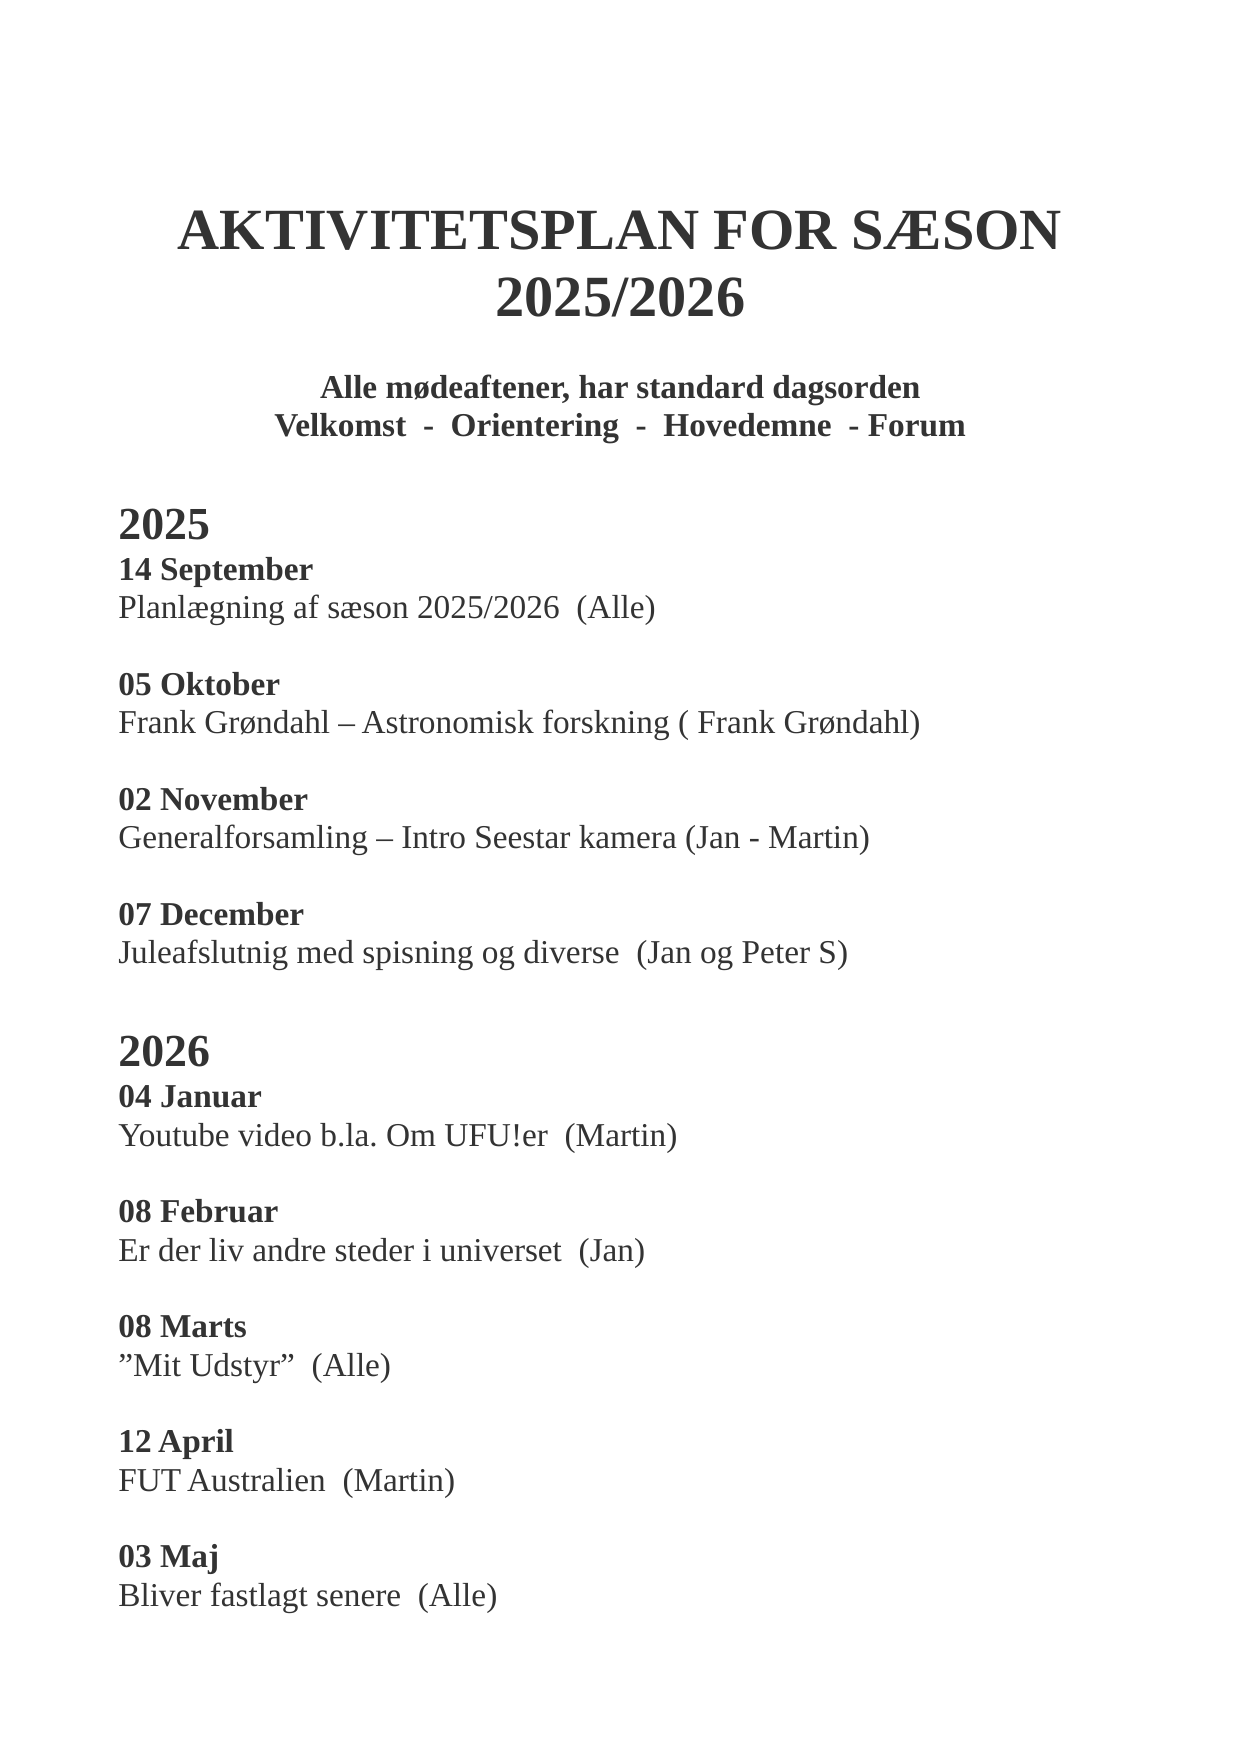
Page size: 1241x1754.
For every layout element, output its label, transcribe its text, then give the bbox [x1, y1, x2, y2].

text 07 December [118, 894, 1122, 933]
text Er der liv andre steder i universet (Jan) [118, 1230, 1122, 1268]
text Generalforsamling – Intro Seestar kamera (Jan - Martin) [118, 818, 1122, 856]
text Alle mødeaftener, har standard dagsorden [118, 367, 1122, 406]
text Velkomst - Orientering - Hovedemne - Forum [118, 406, 1122, 444]
text Frank Grøndahl – Astronomisk forskning ( Frank Grøndahl) [118, 703, 1122, 741]
text Youtube video b.la. Om UFU!er (Martin) [118, 1115, 1122, 1153]
text 03 Maj [118, 1536, 1122, 1575]
text 12 April [118, 1421, 1122, 1460]
text 02 November [118, 779, 1122, 818]
text Planlægning af sæson 2025/2026 (Alle) [118, 588, 1122, 626]
text AKTIVITETSPLAN FOR SÆSON 2025/2026 [118, 195, 1122, 329]
text ”Mit Udstyr” (Alle) [118, 1345, 1122, 1383]
text 04 Januar [118, 1076, 1122, 1115]
text FUT Australien (Martin) [118, 1460, 1122, 1498]
text 08 Marts [118, 1306, 1122, 1345]
text 2026 [118, 1024, 1122, 1076]
text Bliver fastlagt senere (Alle) [118, 1575, 1122, 1613]
text 05 Oktober [118, 664, 1122, 703]
text 14 September [118, 549, 1122, 588]
text 08 Februar [118, 1191, 1122, 1230]
text 2025 [118, 497, 1122, 549]
text Juleafslutnig med spisning og diverse (Jan og Peter S) [118, 933, 1122, 971]
